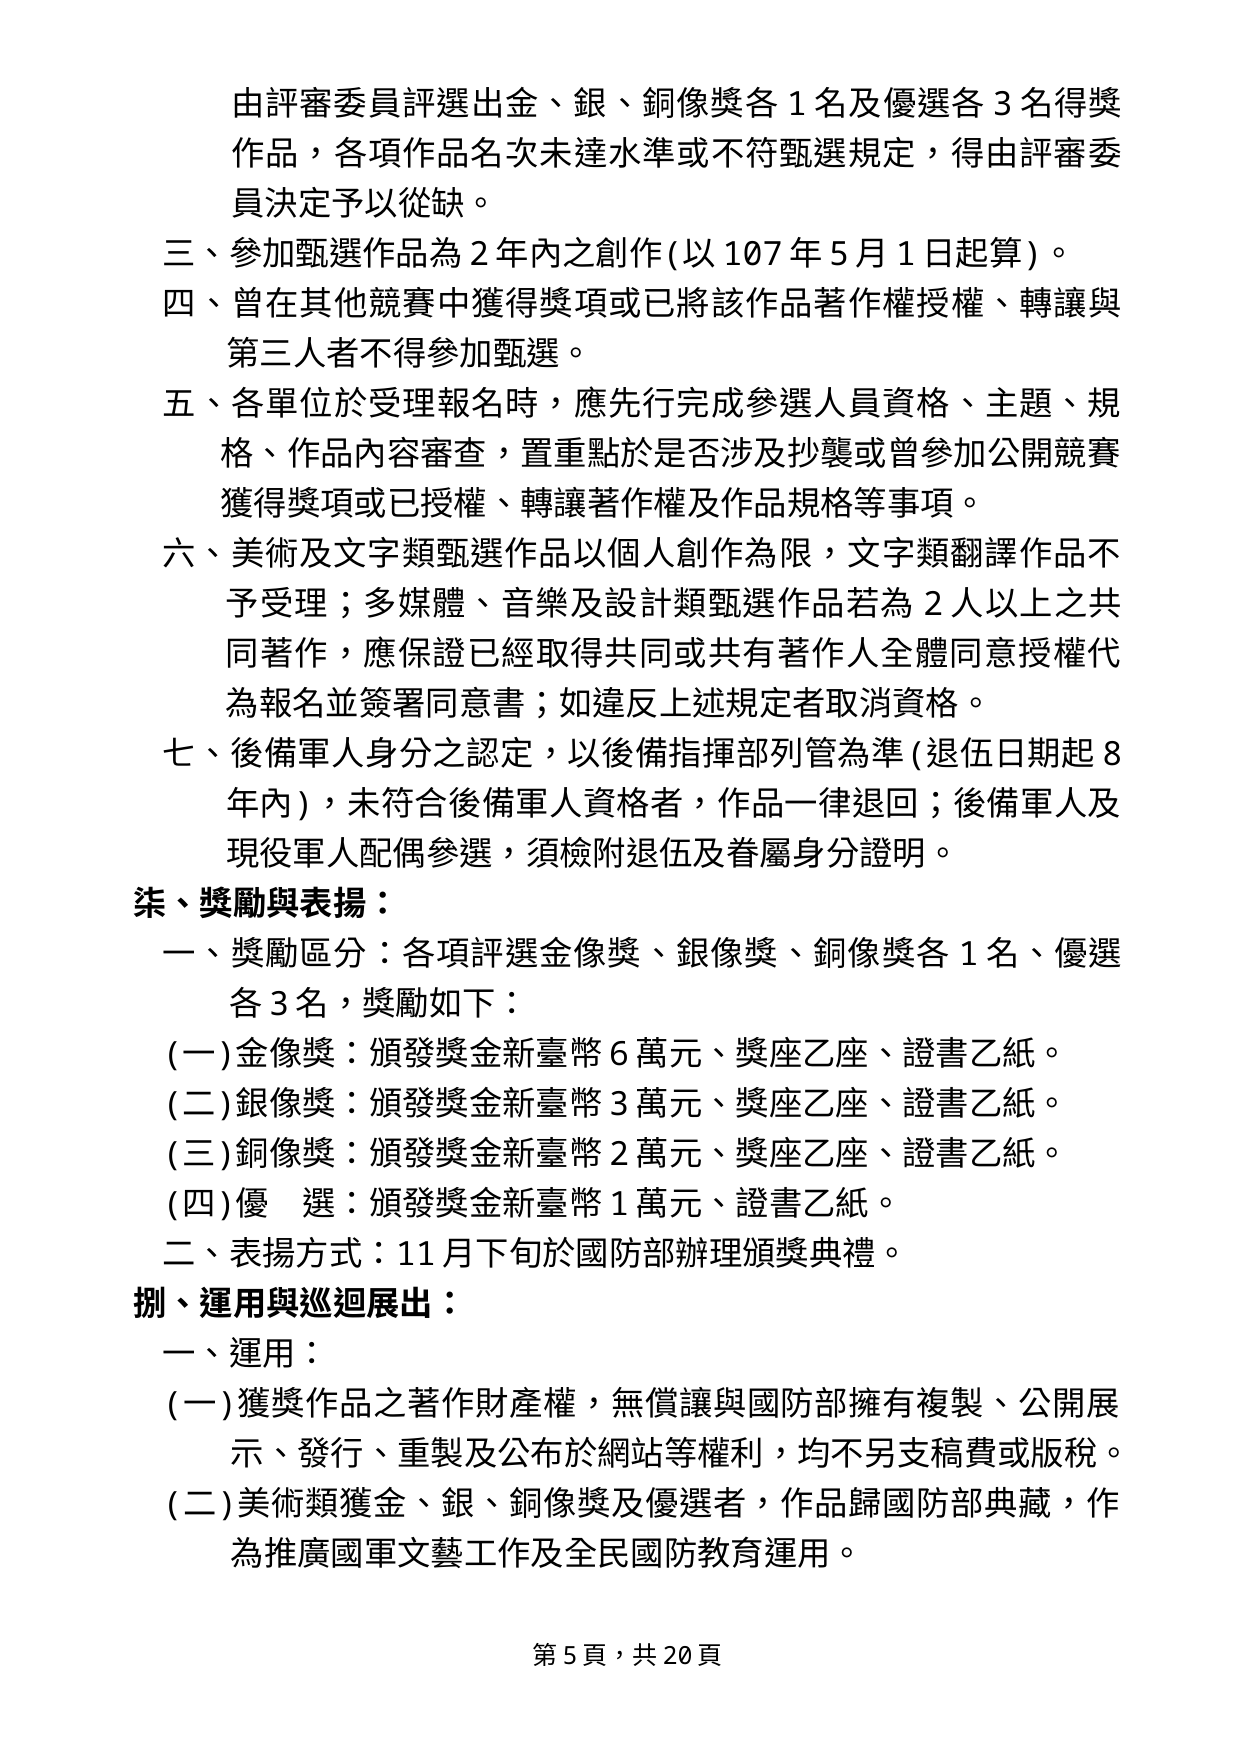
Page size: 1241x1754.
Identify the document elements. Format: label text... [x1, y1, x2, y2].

text 由評審委員評選出金、銀、銅像獎各1名及優選各3名得獎作品，各項作品名次未達水準或不符甄選規定，得由評審委員決定予以從缺。 [231, 75, 1122, 225]
text 四、曾在其他競賽中獲得獎項或已將該作品著作權授權、轉讓與第三人者不得參加甄選。 [163, 275, 1122, 375]
text 捌、運用與巡迴展出： [133, 1275, 1122, 1325]
text 三、參加甄選作品為2年內之創作(以107年5月1日起算)。 [133, 225, 1122, 275]
text 六、美術及文字類甄選作品以個人創作為限，文字類翻譯作品不予受理；多媒體、音樂及設計類甄選作品若為2人以上之共同著作，應保證已經取得共同或共有著作人全體同意授權代為報名並簽署同意書；如違反上述規定者取消資格。 [162, 525, 1122, 725]
text 二、表揚方式：11月下旬於國防部辦理頒獎典禮。 [162, 1225, 1122, 1275]
text (二)銀像獎：頒發獎金新臺幣3萬元、獎座乙座、證書乙紙。 [162, 1075, 1122, 1125]
text (一)金像獎：頒發獎金新臺幣6萬元、獎座乙座、證書乙紙。 [162, 1025, 1122, 1075]
text 柒、獎勵與表揚： [133, 875, 1122, 925]
text (四)優 選：頒發獎金新臺幣1萬元、證書乙紙。 [162, 1175, 1122, 1225]
text (二)美術類獲金、銀、銅像獎及優選者，作品歸國防部典藏，作為推廣國軍文藝工作及全民國防教育運用。 [162, 1475, 1122, 1575]
text 一、運用： [133, 1325, 1122, 1375]
text (三)銅像獎：頒發獎金新臺幣2萬元、獎座乙座、證書乙紙。 [162, 1125, 1122, 1175]
text 五、各單位於受理報名時，應先行完成參選人員資格、主題、規格、作品內容審查，置重點於是否涉及抄襲或曾參加公開競賽獲得獎項或已授權、轉讓著作權及作品規格等事項。 [163, 375, 1122, 525]
text 一、獎勵區分：各項評選金像獎、銀像獎、銅像獎各1名、優選各3名，獎勵如下： [162, 925, 1122, 1025]
text 七、後備軍人身分之認定，以後備指揮部列管為準(退伍日期起8年內)，未符合後備軍人資格者，作品一律退回；後備軍人及現役軍人配偶參選，須檢附退伍及眷屬身分證明。 [163, 725, 1122, 875]
text (一)獲獎作品之著作財產權，無償讓與國防部擁有複製、公開展示、發行、重製及公布於網站等權利，均不另支稿費或版稅。 [162, 1375, 1122, 1475]
